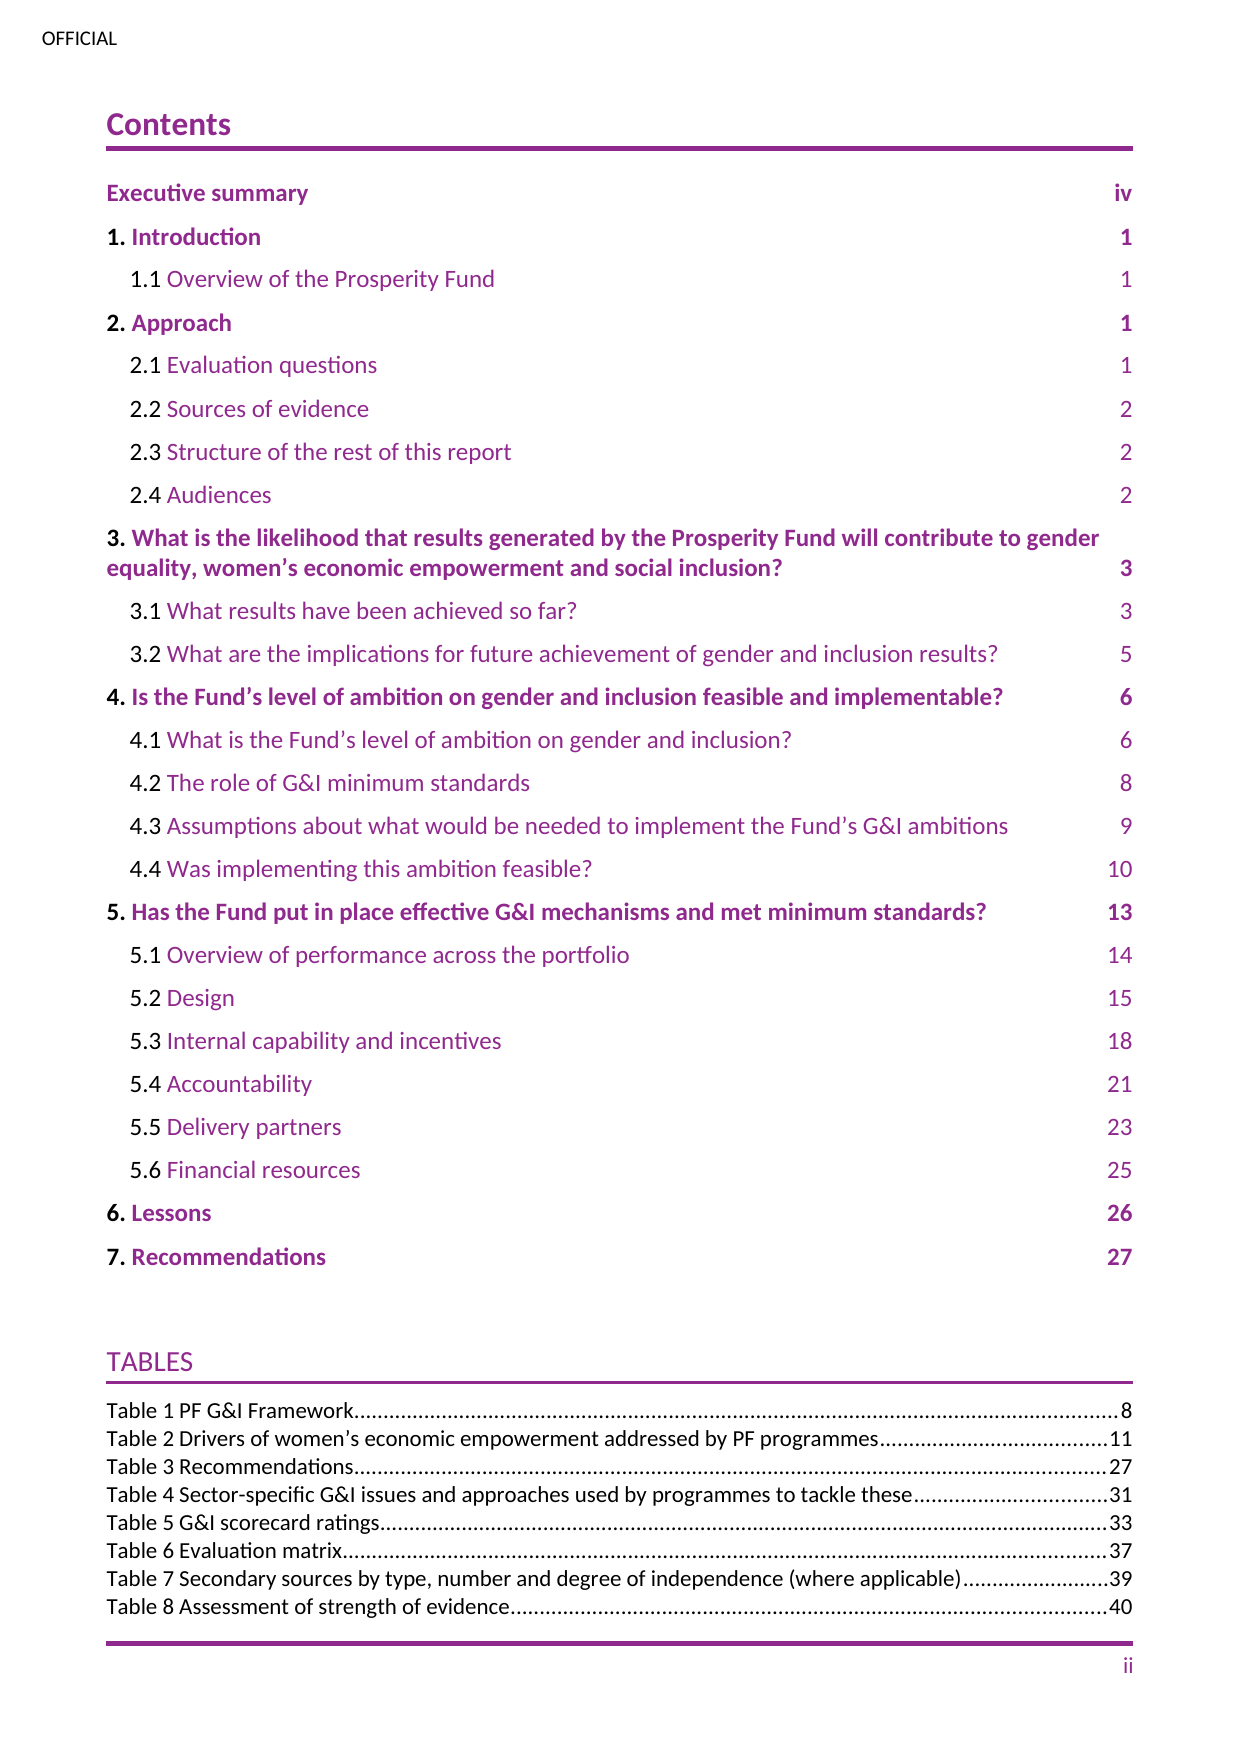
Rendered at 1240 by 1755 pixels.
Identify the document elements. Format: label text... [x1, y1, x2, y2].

text TABLES [106, 1343, 1133, 1381]
text 2.2 Sources of evidence 2 [129, 393, 1133, 423]
text 5. Has the Fund put in place effective G&I mechanisms and met minimum standards? 13 [106, 896, 1133, 927]
text 4.3 Assumptions about what would be needed to implement the Fund’s G&I ambitions 9 [129, 810, 1133, 841]
text 2.3 Structure of the rest of this report 2 [129, 436, 1133, 466]
text 7. Recommendations 27 [106, 1241, 1133, 1271]
text 3.2 What are the implications for future achievement of gender and inclusion results? 5 [129, 638, 1133, 669]
text Table 7 Secondary sources by type, number and degree of independence (where applicable) 39 [106, 1564, 1133, 1592]
text Executive summary iv [106, 178, 1133, 208]
text Table 2 Drivers of women’s economic empowerment addressed by PF programmes 11 [106, 1424, 1133, 1452]
text 4.4 Was implementing this ambition feasible? 10 [129, 853, 1133, 884]
text 5.1 Overview of performance across the portfolio 14 [129, 939, 1133, 970]
text Table 1 PF G&I Framework 8 [106, 1396, 1133, 1424]
text Table 6 Evaluation matrix 37 [106, 1536, 1133, 1564]
text 2.4 Audiences 2 [129, 479, 1133, 509]
text 2.1 Evaluation questions 1 [129, 350, 1133, 380]
text 3.1 What results have been achieved so far? 3 [129, 595, 1133, 626]
text 6. Lessons 26 [106, 1198, 1133, 1228]
text 4. Is the Fund’s level of ambition on gender and inclusion feasible and implementable? 6 [106, 681, 1133, 712]
text 5.2 Design 15 [129, 982, 1133, 1013]
text 5.6 Financial resources 25 [129, 1154, 1133, 1185]
text 5.4 Accountability 21 [129, 1068, 1133, 1099]
text Table 3 Recommendations 27 [106, 1452, 1133, 1480]
text Table 4 Sector-specific G&I issues and approaches used by programmes to tackle these 31 [106, 1480, 1133, 1508]
text 2. Approach 1 [106, 307, 1133, 337]
text 5.5 Delivery partners 23 [129, 1112, 1133, 1142]
text 5.3 Internal capability and incentives 18 [129, 1026, 1133, 1056]
text Table 8 Assessment of strength of evidence 40 [106, 1592, 1133, 1620]
text 1.1 Overview of the Prosperity Fund 1 [129, 264, 1133, 294]
text Table 5 G&I scorecard ratings 33 [106, 1508, 1133, 1536]
text 3. What is the likelihood that results generated by the Prosperity Fund will contribute to gender equality, women’s economic empowerment and social inclusion? 3 [106, 522, 1133, 583]
text 4.1 What is the Fund’s level of ambition on gender and inclusion? 6 [129, 724, 1133, 755]
text 1. Introduction 1 [106, 221, 1133, 251]
text 4.2 The role of G&I minimum standards 8 [129, 767, 1133, 798]
text Contents [106, 103, 1133, 146]
